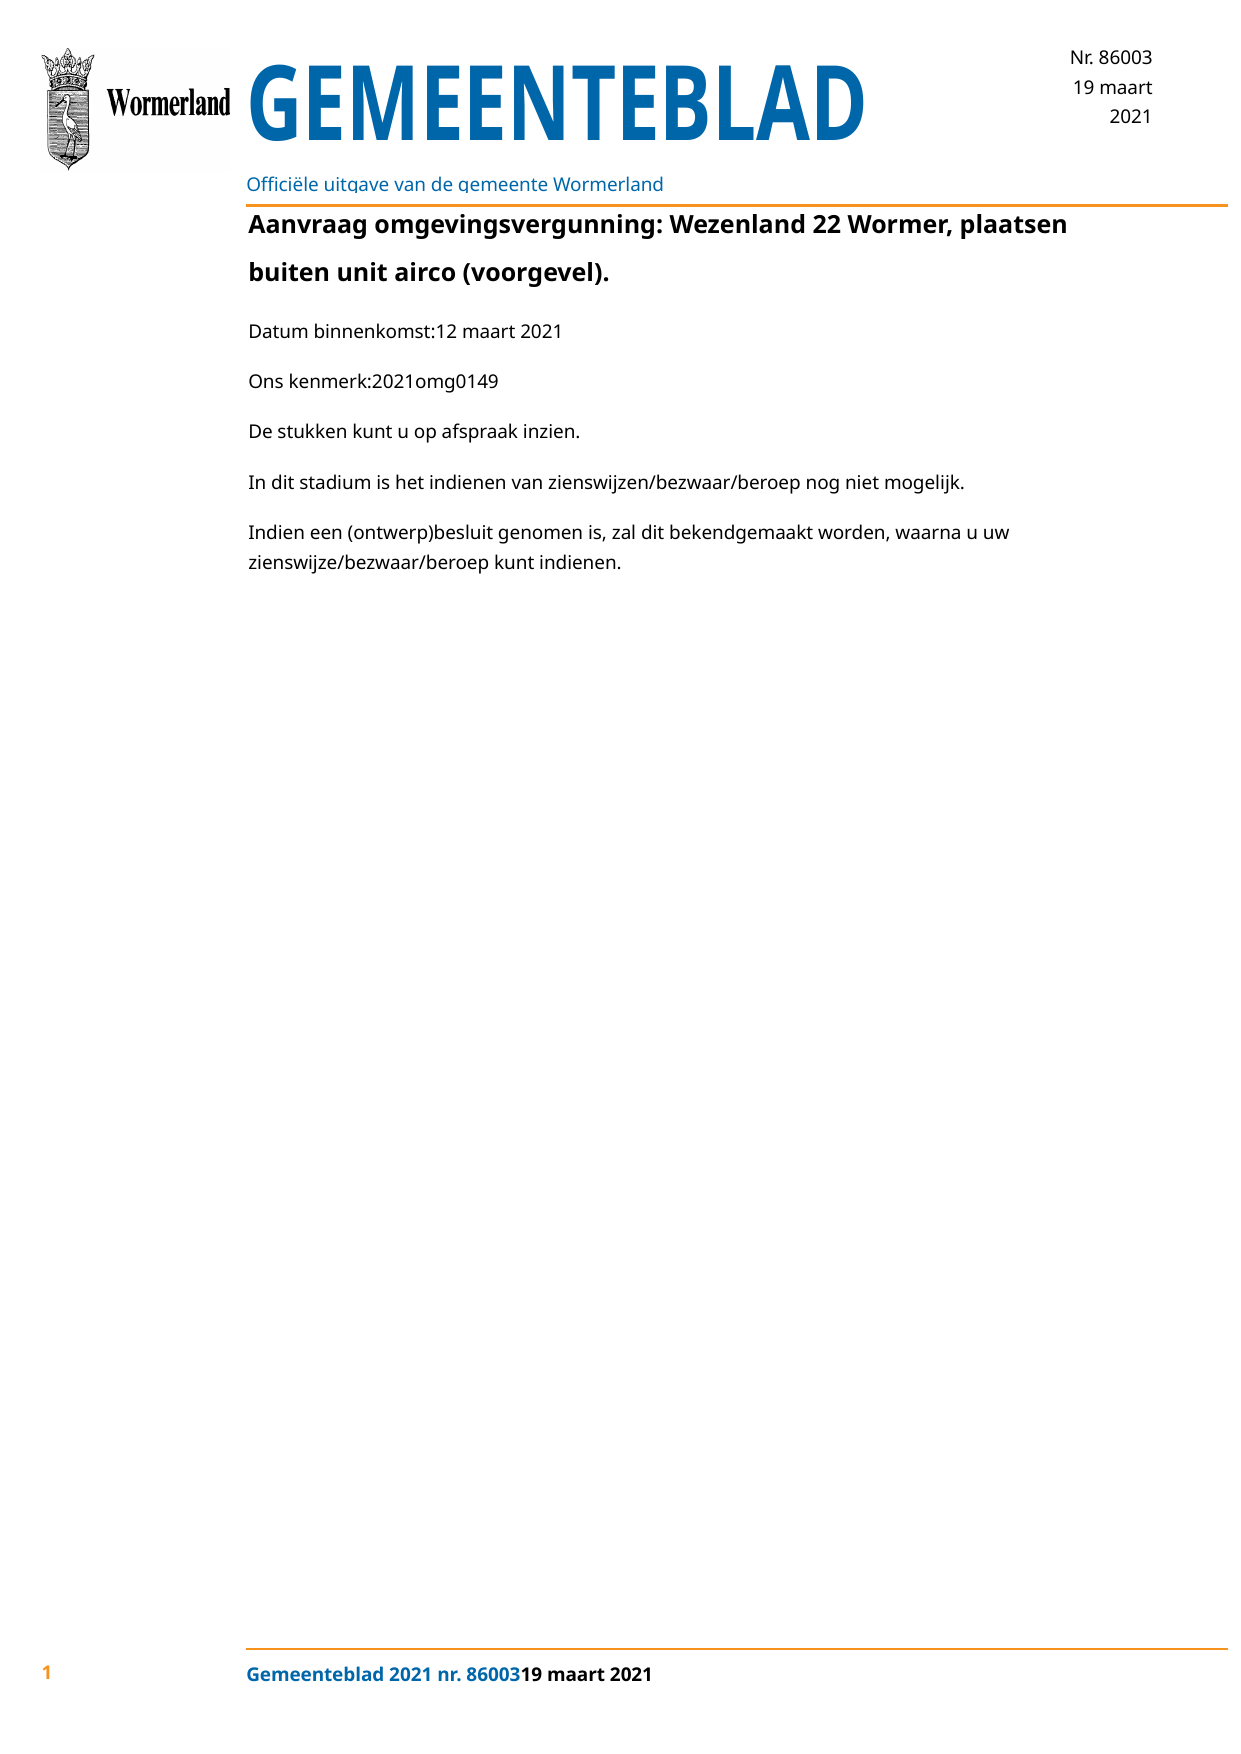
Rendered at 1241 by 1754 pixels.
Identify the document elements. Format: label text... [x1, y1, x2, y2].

picture [41, 47, 231, 172]
text In dit stadium is het indienen van zienswijzen/bezwaar/beroep nog niet mogelijk. [248, 469, 1152, 495]
text Datum binnenkomst:12 maart 2021 [248, 318, 1152, 344]
text Indien een (ontwerp)besluit genomen is, zal dit bekendgemaakt worden, waarna u uw zienswijze/bezwaar/beroep kunt indienen. [248, 519, 1152, 575]
text Aanvraag omgevingsvergunning: Wezenland 22 Wormer, plaatsen buiten unit airco (voorgevel). [248, 207, 1152, 288]
text De stukken kunt u op afspraak inzien. [248, 419, 1152, 444]
text Ons kenmerk:2021omg0149 [248, 368, 1152, 394]
